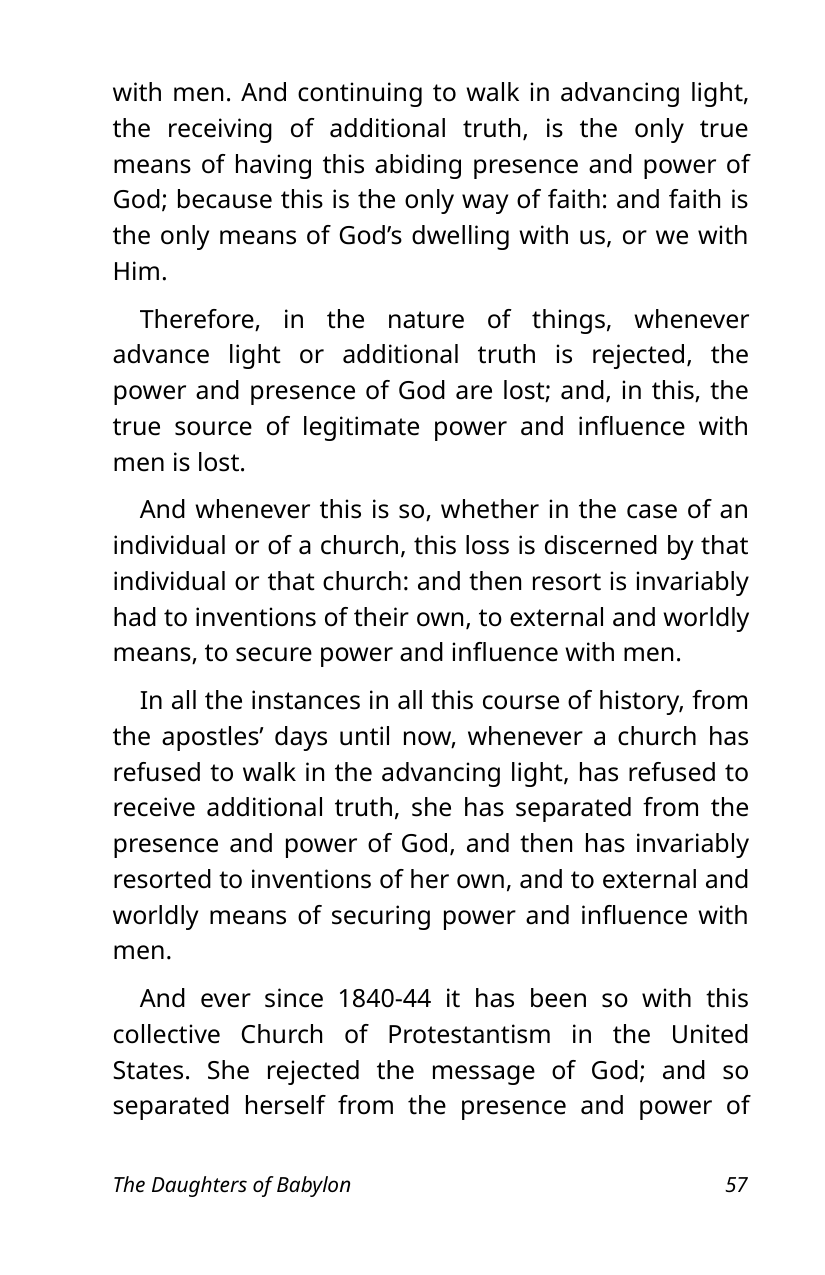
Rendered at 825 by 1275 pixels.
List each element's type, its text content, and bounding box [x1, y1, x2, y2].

text In all the instances in all this course of history, from the apostles’ days until now, whenever a church has refused to walk in the advancing light, has refused to receive additional truth, she has separated from the presence and power of God, and then has invariably resorted to inventions of her own, and to external and worldly means of securing power and influence with men. [112, 683, 750, 967]
text with men. And continuing to walk in advancing light, the receiving of additional truth, is the only true means of having this abiding presence and power of God; because this is the only way of faith: and faith is the only means of God’s dwelling with us, or we with Him. [112, 75, 750, 288]
text And ever since 1840-44 it has been so with this collective Church of Protestantism in the United States. She rejected the message of God; and so separated herself from the presence and power of [112, 981, 750, 1122]
text Therefore, in the nature of things, whenever advance light or additional truth is rejected, the power and presence of God are lost; and, in this, the true source of legitimate power and influence with men is lost. [112, 301, 750, 478]
text And whenever this is so, whether in the case of an individual or of a church, this loss is discerned by that individual or that church: and then resort is invariably had to inventions of their own, to external and worldly means, to secure power and influence with men. [112, 492, 750, 669]
